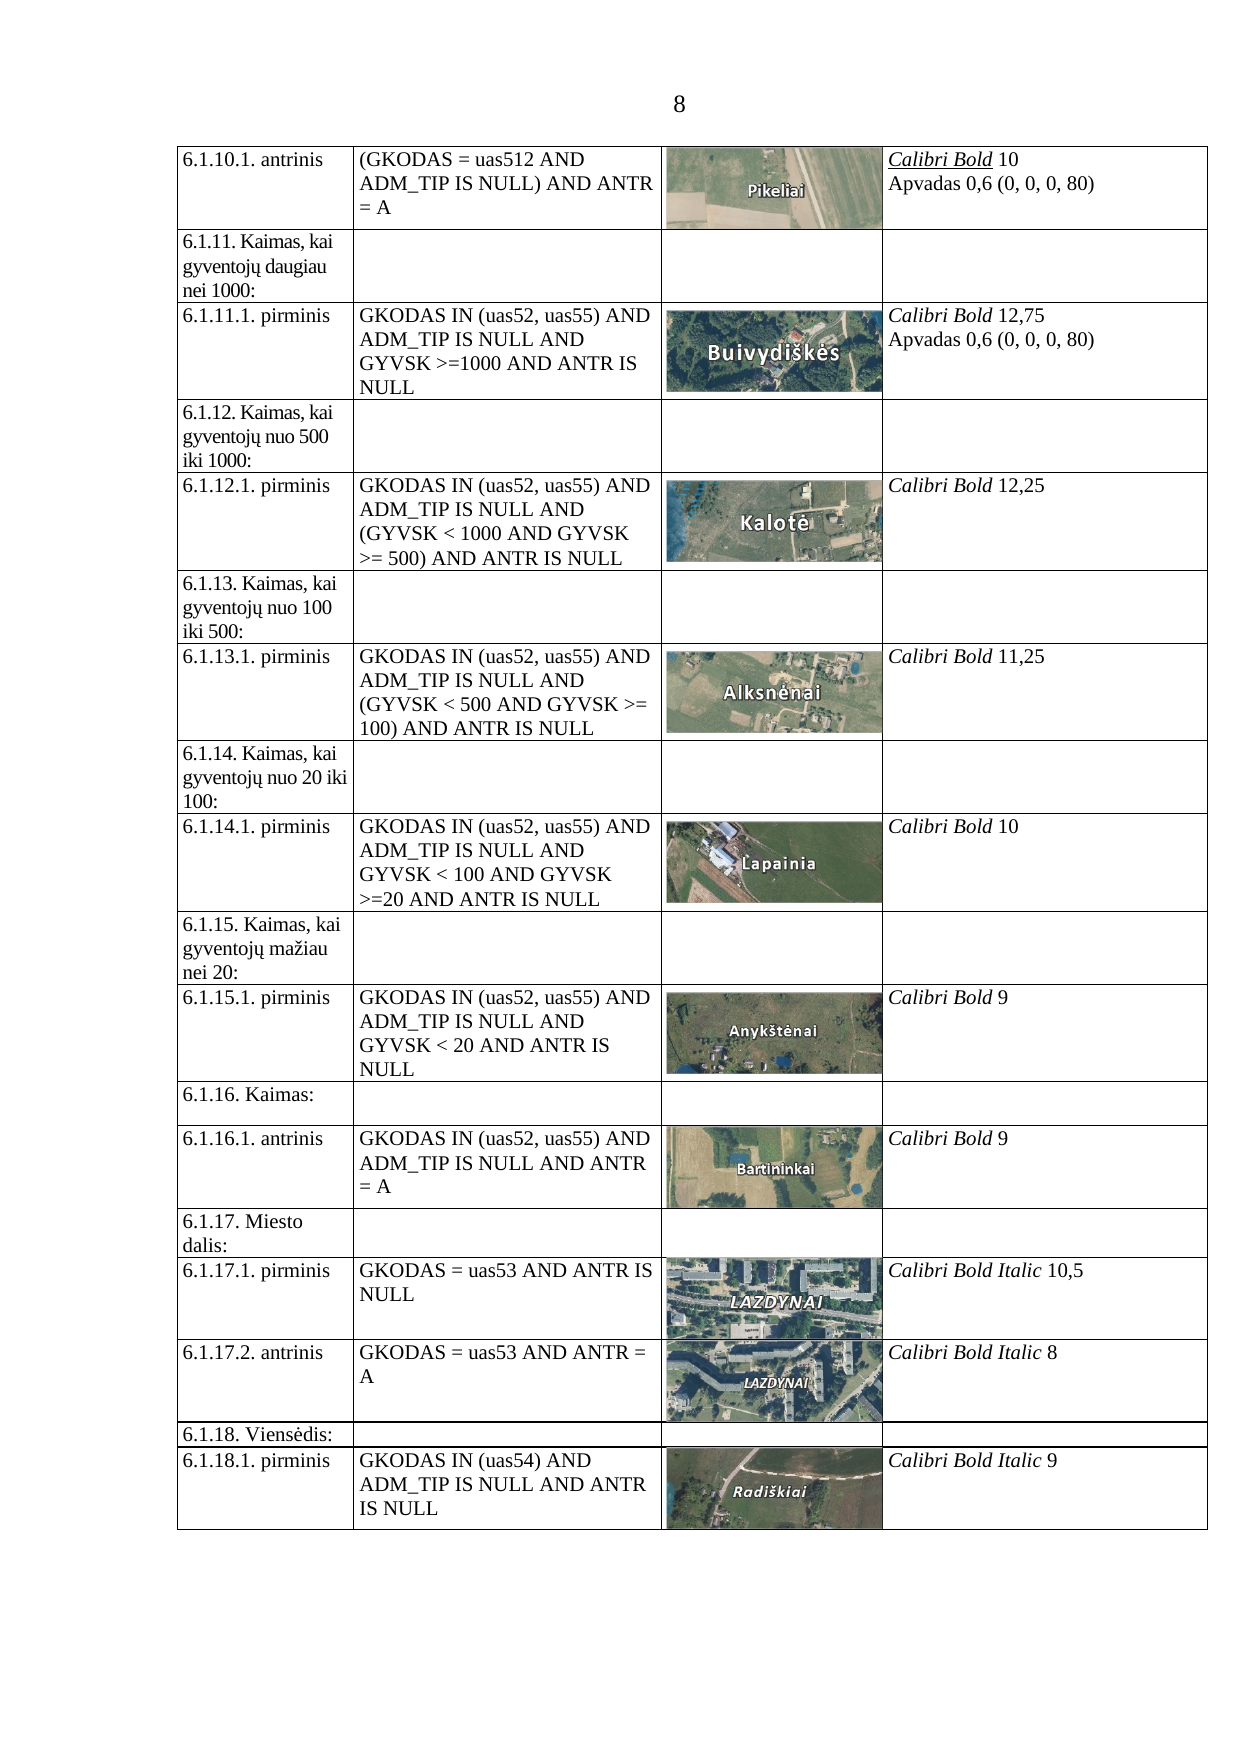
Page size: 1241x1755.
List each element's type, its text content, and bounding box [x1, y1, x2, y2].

table_cell 6.1.14.1. pirminis [178, 814, 353, 911]
table_cell [883, 1082, 1207, 1125]
table_cell [883, 741, 1207, 813]
table_cell 6.1.18.1. pirminis [178, 1448, 353, 1529]
table_cell 6.1.16.1. antrinis [178, 1126, 353, 1208]
table_cell 6.1.12. Kaimas, kai gyventojų nuo 500 iki 1000: [178, 400, 353, 472]
table_cell [662, 1258, 666, 1339]
table_cell [662, 1448, 666, 1529]
table_cell 6.1.13. Kaimas, kai gyventojų nuo 100 iki 500: [178, 571, 353, 643]
table_cell [662, 1126, 666, 1208]
table_cell [662, 741, 882, 813]
table_cell [354, 741, 661, 813]
table_cell GKODAS IN (uas52, uas55) AND ADM_TIP IS NULL AND GYVSK < 20 AND ANTR IS NULL [354, 985, 661, 1081]
table_cell GKODAS IN (uas52, uas55) AND ADM_TIP IS NULL AND (GYVSK < 500 AND GYVSK >= 100) AND ANTR IS NULL [354, 644, 661, 740]
table_cell Calibri Bold Italic 8 [883, 1340, 1207, 1421]
table_cell [354, 912, 661, 984]
table_cell [354, 1209, 661, 1257]
table_cell 6.1.13.1. pirminis [178, 644, 353, 740]
table_cell GKODAS IN (uas52, uas55) AND ADM_TIP IS NULL AND ANTR = A [354, 1126, 661, 1208]
table_cell [354, 400, 661, 472]
table_cell [662, 147, 666, 228]
table_cell [662, 814, 882, 911]
table_cell Calibri Bold 9 [883, 1126, 1207, 1208]
table_cell [662, 1423, 882, 1446]
table_cell [883, 571, 1207, 643]
table_cell [662, 230, 882, 302]
table_cell [354, 571, 661, 643]
table_cell [662, 1082, 882, 1125]
table_cell 6.1.17. Miesto dalis: [178, 1209, 353, 1257]
table_cell [662, 571, 882, 643]
table_cell Calibri Bold Italic 10,5 [883, 1258, 1207, 1339]
table_cell [662, 1340, 666, 1421]
table_cell 6.1.10.1. antrinis [178, 147, 353, 228]
table_cell [662, 473, 882, 569]
table_cell 6.1.16. Kaimas: [178, 1082, 353, 1125]
table_cell [662, 1209, 882, 1257]
table_cell [883, 1209, 1207, 1257]
table_cell Calibri Bold 10 Apvadas 0,6 (0, 0, 0, 80) [883, 147, 1207, 228]
table_cell Calibri Bold Italic 9 [883, 1448, 1207, 1529]
table_cell 6.1.18. Viensėdis: [178, 1423, 353, 1446]
table_cell 6.1.11. Kaimas, kai gyventojų daugiau nei 1000: [178, 230, 353, 302]
table_cell [883, 1423, 1207, 1446]
table_cell Calibri Bold 11,25 [883, 644, 1207, 740]
table_cell GKODAS IN (uas52, uas55) AND ADM_TIP IS NULL AND (GYVSK < 1000 AND GYVSK >= 500) AND ANTR IS NULL [354, 473, 661, 569]
table_cell 6.1.17.2. antrinis [178, 1340, 353, 1421]
table_cell [354, 1423, 661, 1446]
table_cell Calibri Bold 12,75 Apvadas 0,6 (0, 0, 0, 80) [883, 303, 1207, 399]
table_cell Calibri Bold 10 [883, 814, 1207, 911]
table_cell GKODAS IN (uas54) AND ADM_TIP IS NULL AND ANTR IS NULL [354, 1448, 661, 1529]
table_cell GKODAS IN (uas52, uas55) AND ADM_TIP IS NULL AND GYVSK >=1000 AND ANTR IS NULL [354, 303, 661, 399]
table_cell 6.1.17.1. pirminis [178, 1258, 353, 1339]
table_cell 6.1.14. Kaimas, kai gyventojų nuo 20 iki 100: [178, 741, 353, 813]
table_cell 6.1.15. Kaimas, kai gyventojų mažiau nei 20: [178, 912, 353, 984]
table_cell Calibri Bold 12,25 [883, 473, 1207, 569]
table_cell [662, 644, 882, 740]
table_cell [662, 400, 882, 472]
table_cell GKODAS IN (uas52, uas55) AND ADM_TIP IS NULL AND GYVSK < 100 AND GYVSK >=20 AND ANTR IS NULL [354, 814, 661, 911]
table_cell 6.1.15.1. pirminis [178, 985, 353, 1081]
table_cell [354, 230, 661, 302]
table_cell 6.1.11.1. pirminis [178, 303, 353, 399]
table_cell [883, 912, 1207, 984]
table_cell [883, 230, 1207, 302]
table_cell [354, 1082, 661, 1125]
table_cell 6.1.12.1. pirminis [178, 473, 353, 569]
table_cell (GKODAS = uas512 AND ADM_TIP IS NULL) AND ANTR = A [354, 147, 661, 228]
table_cell [662, 985, 882, 1081]
table_cell GKODAS = uas53 AND ANTR = A [354, 1340, 661, 1421]
table_cell [662, 303, 882, 399]
table_cell [883, 400, 1207, 472]
table_cell GKODAS = uas53 AND ANTR IS NULL [354, 1258, 661, 1339]
table_cell [662, 912, 882, 984]
table_cell Calibri Bold 9 [883, 985, 1207, 1081]
